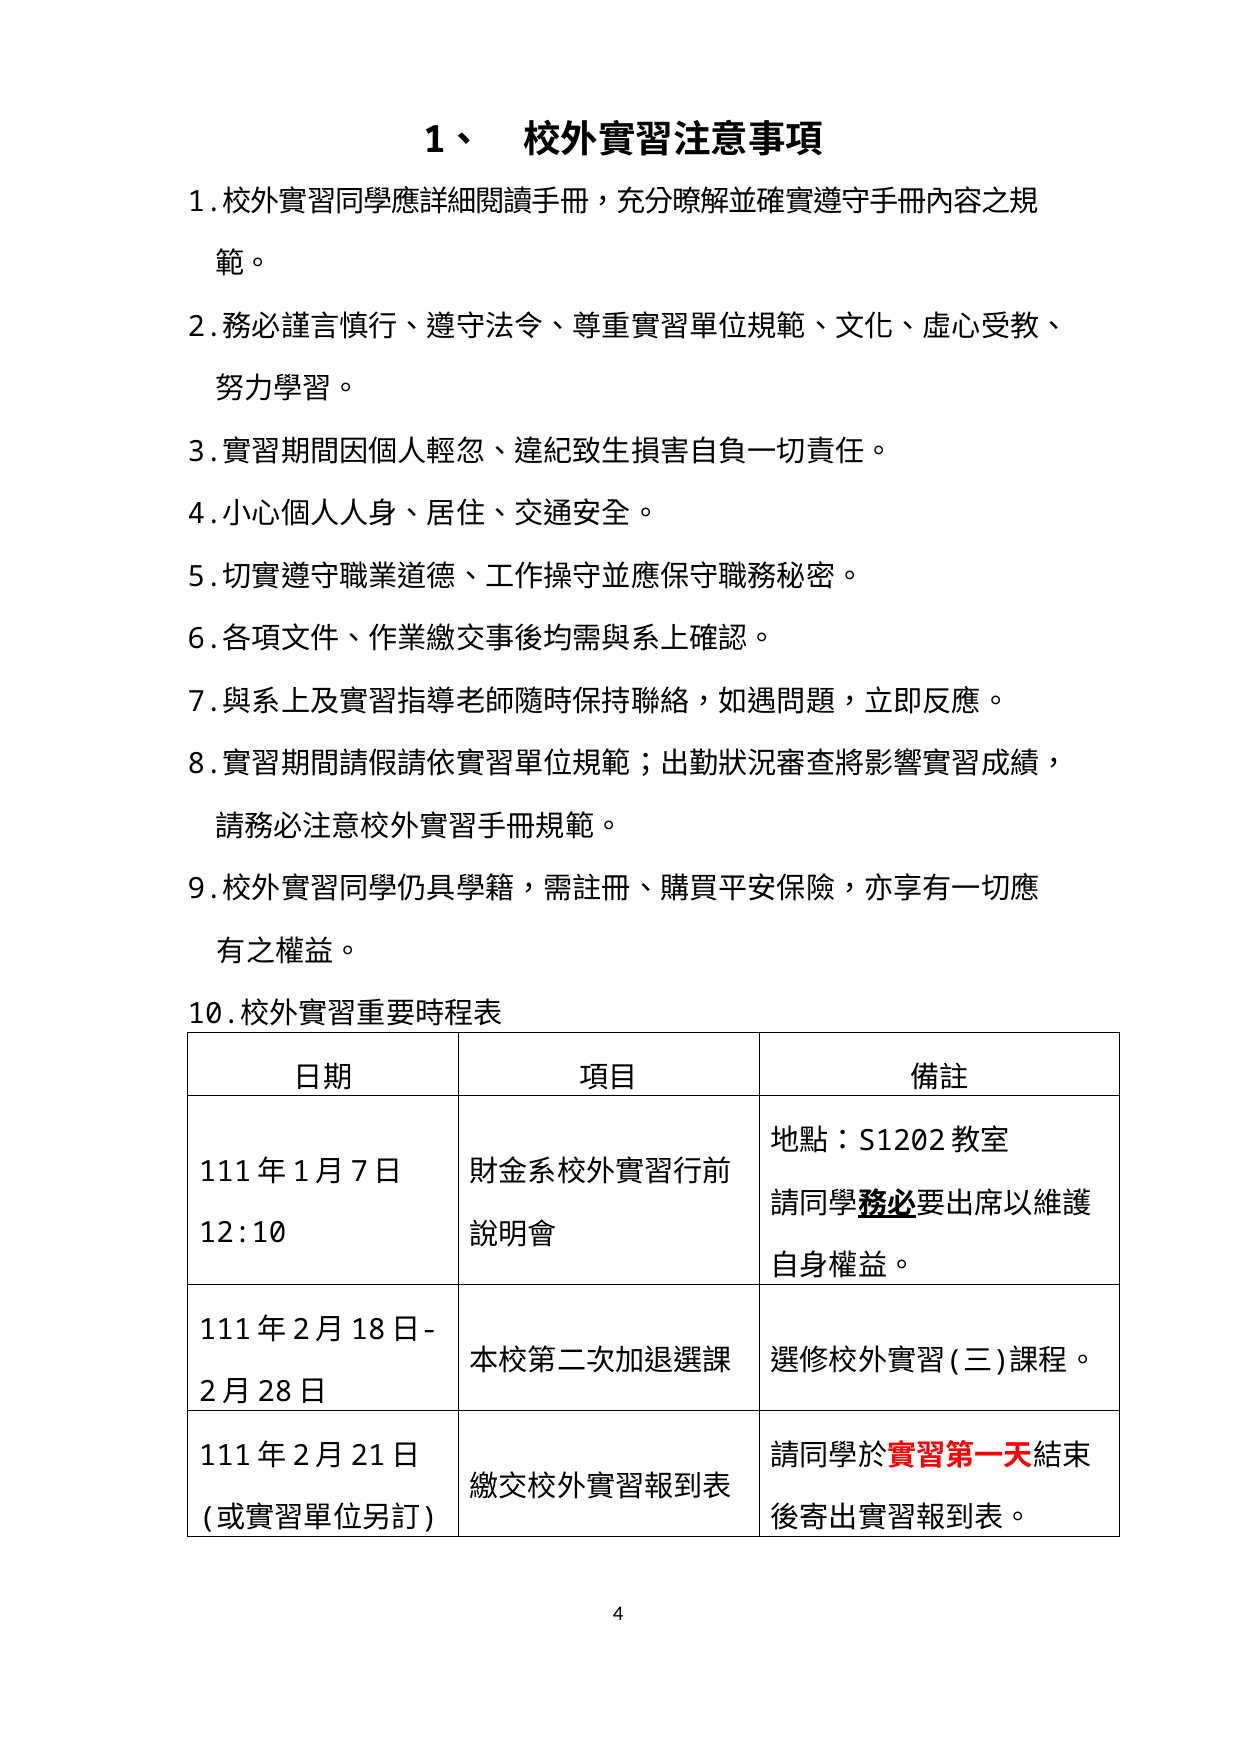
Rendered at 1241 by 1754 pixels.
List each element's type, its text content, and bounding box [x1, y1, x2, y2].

text 8.實習期間請假請依實習單位規範；出勤狀況審查將影響實習成績，請務必注意校外實習手冊規範。 [187, 719, 1048, 844]
text 6.各項文件、作業繳交事後均需與系上確認。 [187, 594, 1048, 657]
table_cell 繳交校外實習報到表 [459, 1411, 759, 1536]
list 校外實習注意事項 [187, 94, 1059, 157]
text 9.校外實習同學仍具學籍，需註冊、購買平安保險，亦享有一切應有之權益。 [187, 844, 1048, 969]
table_cell 選修校外實習(三)課程。 [760, 1285, 1119, 1410]
text 7.與系上及實習指導老師隨時保持聯絡，如遇問題，立即反應。 [187, 657, 1048, 719]
table_header 項目 [459, 1033, 759, 1095]
table_cell 地點：S1202教室 請同學務必要出席以維護自身權益。 [760, 1096, 1119, 1284]
table_cell 請同學於實習第一天結束後寄出實習報到表。 [760, 1411, 1119, 1536]
text 2.務必謹言慎行、遵守法令、尊重實習單位規範、文化、虛心受教、努力學習。 [187, 282, 1048, 407]
text 1.校外實習同學應詳細閱讀手冊，充分暸解並確實遵守手冊內容之規範。 [187, 157, 1048, 282]
text 10.校外實習重要時程表 [187, 969, 1048, 1032]
text 4.小心個人人身、居住、交通安全。 [187, 469, 1048, 532]
table_cell 財金系校外實習行前說明會 [459, 1096, 759, 1284]
table_header 日期 [188, 1033, 458, 1095]
table_cell 本校第二次加退選課 [459, 1285, 759, 1410]
text 5.切實遵守職業道德、工作操守並應保守職務秘密。 [187, 532, 1048, 594]
table_cell 111年2月21日(或實習單位另訂) [188, 1411, 458, 1536]
table_cell 111年1月7日 12:10 [188, 1096, 458, 1284]
text 3.實習期間因個人輕忽、違紀致生損害自負一切責任。 [187, 407, 1048, 469]
table_cell 111年2月18日-2月28日 [188, 1285, 458, 1410]
table_header 備註 [760, 1033, 1119, 1095]
